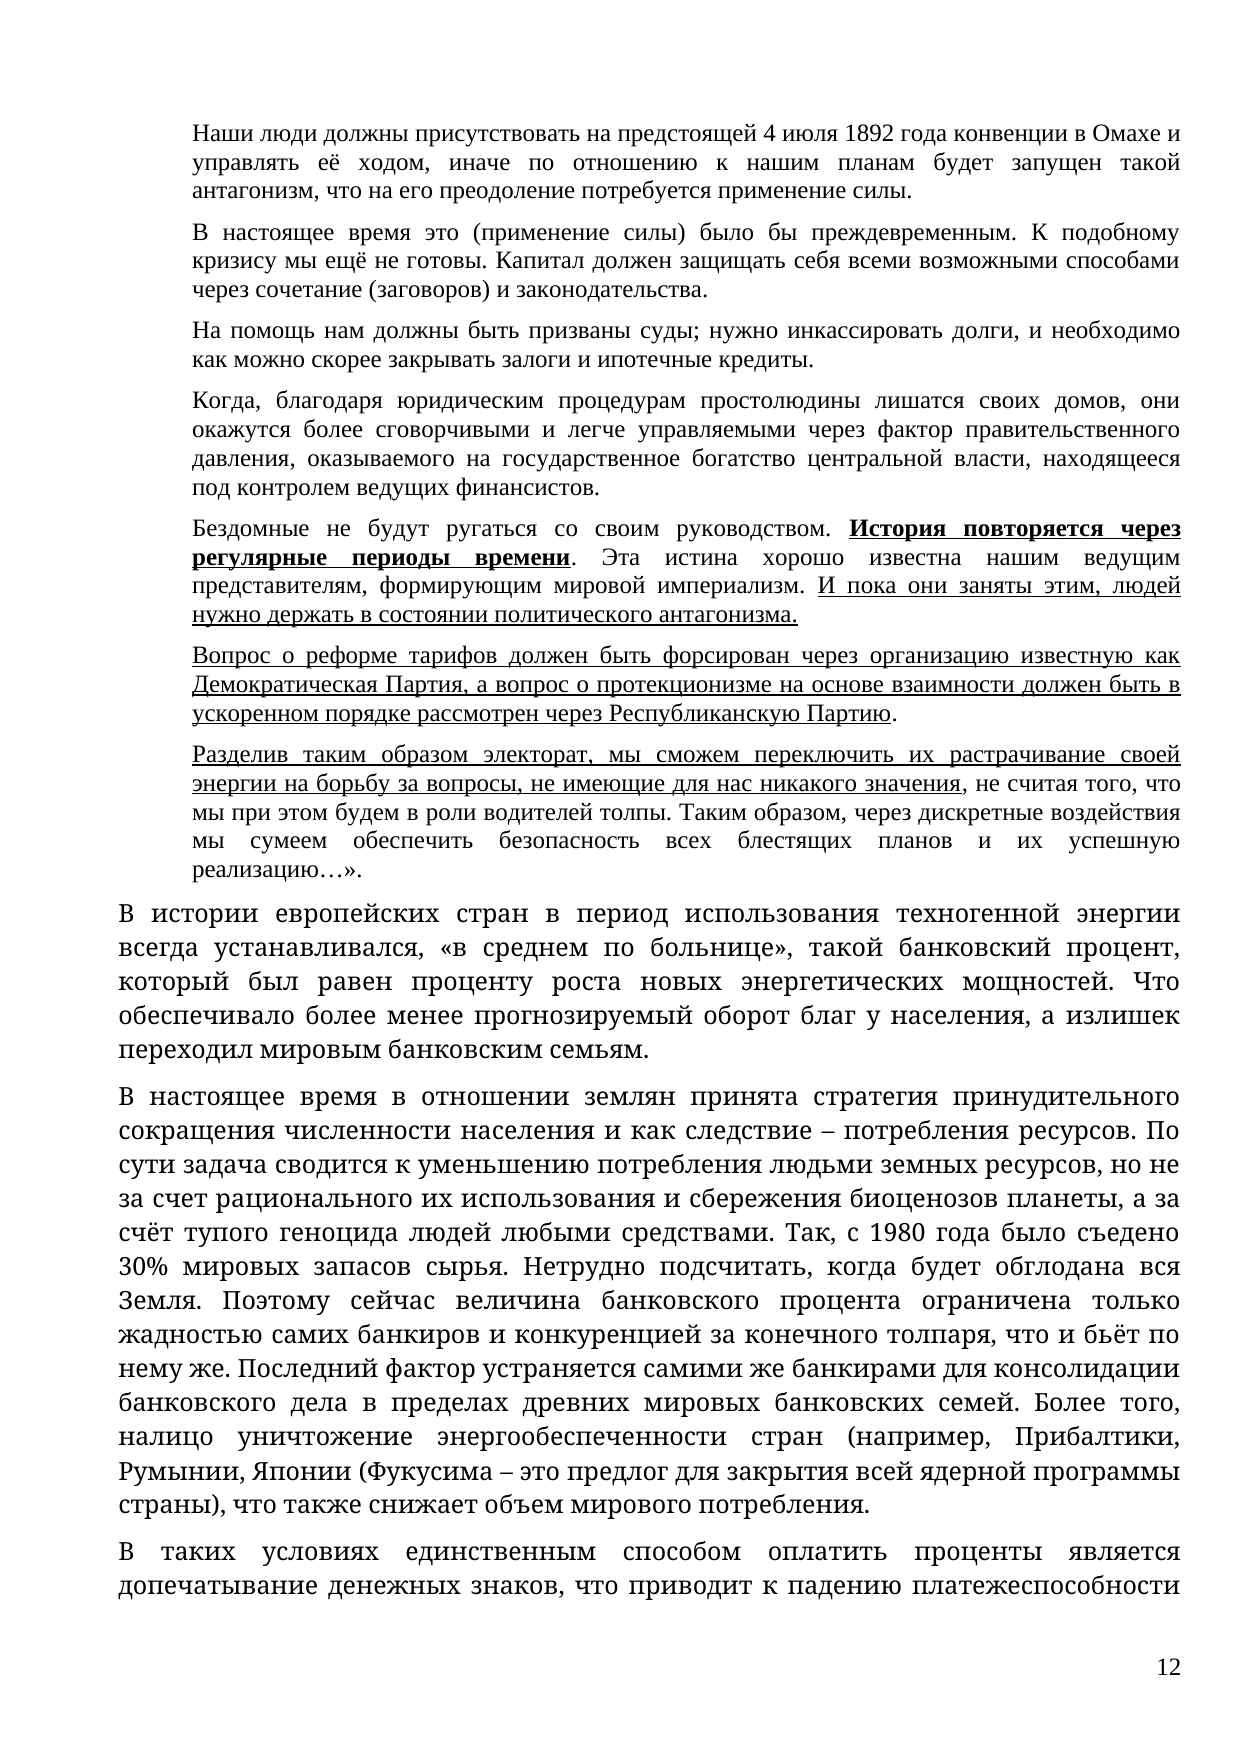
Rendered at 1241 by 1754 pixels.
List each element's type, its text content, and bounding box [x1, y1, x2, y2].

text энергии на борьбу за вопросы, не имеющие для нас никакого значения, не считая того, что мы при этом будем в роли водителей толпы. Таким образом, через дискретные воздействия мы сумеем обеспечить безопасность всех блестящих планов и их успешную реализацию…». [192, 766, 1181, 883]
text Когда, благодаря юридическим процедурам простолюдины лишатся своих домов, они окажутся более сговорчивыми и легче управляемыми через фактор правительственного давления, оказываемого на государственное богатство центральной власти, находящееся под контролем ведущих финансистов. [192, 386, 1181, 501]
text Бездомные не будут ругаться со своим руководством. История повторяется через регулярные периоды времени. Эта истина хорошо известна нашим ведущим представителям, формирующим мировой империализм. И пока они заняты этим, людей нужно держать в состоянии политического антагонизма. [192, 513, 1181, 628]
text В настоящее время в отношении землян принята стратегия принудительного сокращения численности населения и как следствие – потребления ресурсов. По сути задача сводится к уменьшению потребления людьми земных ресурсов, но не за счет рационального их использования и сбережения биоценозов планеты, а за счёт тупого геноцида людей любыми средствами. Так, с 1980 года было съедено 30% мировых запасов сырья. Нетрудно подсчитать, когда будет обглодана вся Земля. Поэтому сейчас величина банковского процента ограничена только жадностью самих банкиров и конкуренцией за конечного толпаря, что и бьёт по нему же. Последний фактор устраняется самими же банкирами для консолидации банковского дела в пределах древних мировых банковских семей. Более того, налицо уничтожение энергообеспеченности стран (например, Прибалтики, Румынии, Японии (Фукусима – это предлог для закрытия всей ядерной программы страны), что также снижает объем мирового потребления. [118, 1078, 1181, 1521]
text На помощь нам должны быть призваны суды; нужно инкассировать долги, и необходимо как можно скорее закрывать залоги и ипотечные кредиты. [192, 316, 1181, 373]
text Разделив таким образом электорат, мы сможем переключить их растрачивание своей [192, 739, 1181, 764]
text ускоренном порядке рассмотрен через Республиканскую Партию. [192, 696, 1181, 727]
text В настоящее время это (применение силы) было бы преждевременным. К подобному кризису мы ещё не готовы. Капитал должен защищать себя всеми возможными способами через сочетание (заговоров) и законодательства. [192, 217, 1181, 303]
text В истории европейских стран в период использования техногенной энергии всегда устанавливался, «в среднем по больнице», такой банковский процент, который был равен проценту роста новых энергетических мощностей. Что обеспечивало более менее прогнозируемый оборот благ у населения, а излишек переходил мировым банковским семьям. [118, 896, 1181, 1066]
text Демократическая Партия, а вопрос о протекционизме на основе взаимности должен быть в [192, 667, 1181, 694]
text В таких условиях единственным способом оплатить проценты является допечатывание денежных знаков, что приводит к падению платежеспособности [118, 1534, 1181, 1602]
text Наши люди должны присутствовать на предстоящей 4 июля 1892 года конвенции в Омахе и управлять её ходом, иначе по отношению к нашим планам будет запущен такой антагонизм, что на его преодоление потребуется применение силы. [192, 118, 1181, 204]
text Вопрос о реформе тарифов должен быть форсирован через организацию известную как [192, 641, 1181, 666]
